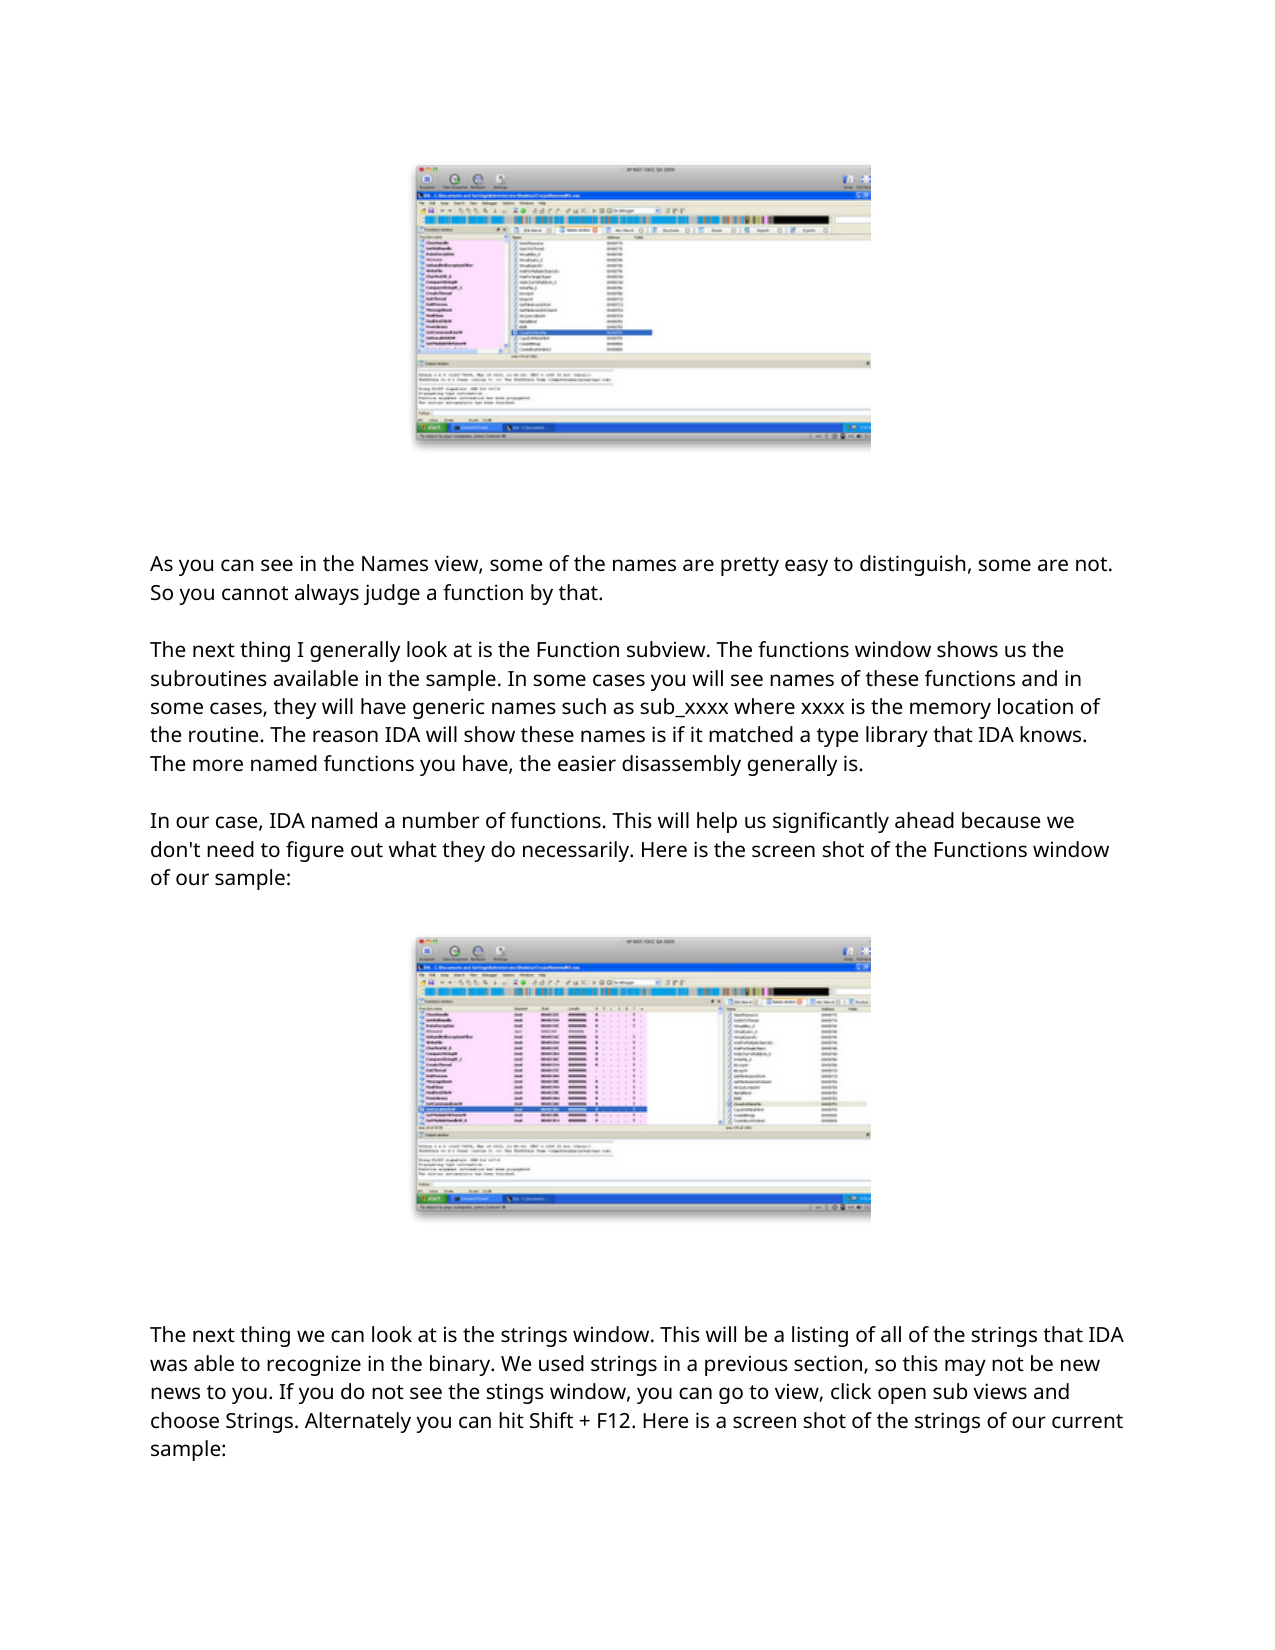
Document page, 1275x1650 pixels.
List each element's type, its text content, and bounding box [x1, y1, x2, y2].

text In our case, IDA named a number of functions. This will help us significantly ahead because we don't need to figure out what they do necessarily. Here is the screen shot of the Functions window of our sample: [150, 807, 1125, 892]
picture [404, 930, 871, 1225]
text The next thing I generally look at is the Function subview. The functions window shows us the subroutines available in the sample. In some cases you will see names of these functions and in some cases, they will have generic names such as sub_xxxx where xxxx is the memory location of the routine. The reason IDA will show these names is if it matched a type library that IDA knows. The more named functions you have, the easier disassembly generally is. [870, 635, 1125, 777]
text The next thing we can look at is the strings window. This will be a listing of all of the strings that IDA was able to recognize in the binary. We used strings in a previous section, so this may not be new news to you. If you do not see the stings window, you can go to view, click open sub views and choose Strings. Alternately you can hit Shift + F12. Here is a screen shot of the strings of our current sample: [232, 1349, 1125, 1463]
text As you can see in the Names view, some of the names are pretty easy to distinguish, some are not. So you cannot always judge a function by that. [609, 549, 1125, 606]
picture [404, 159, 871, 454]
